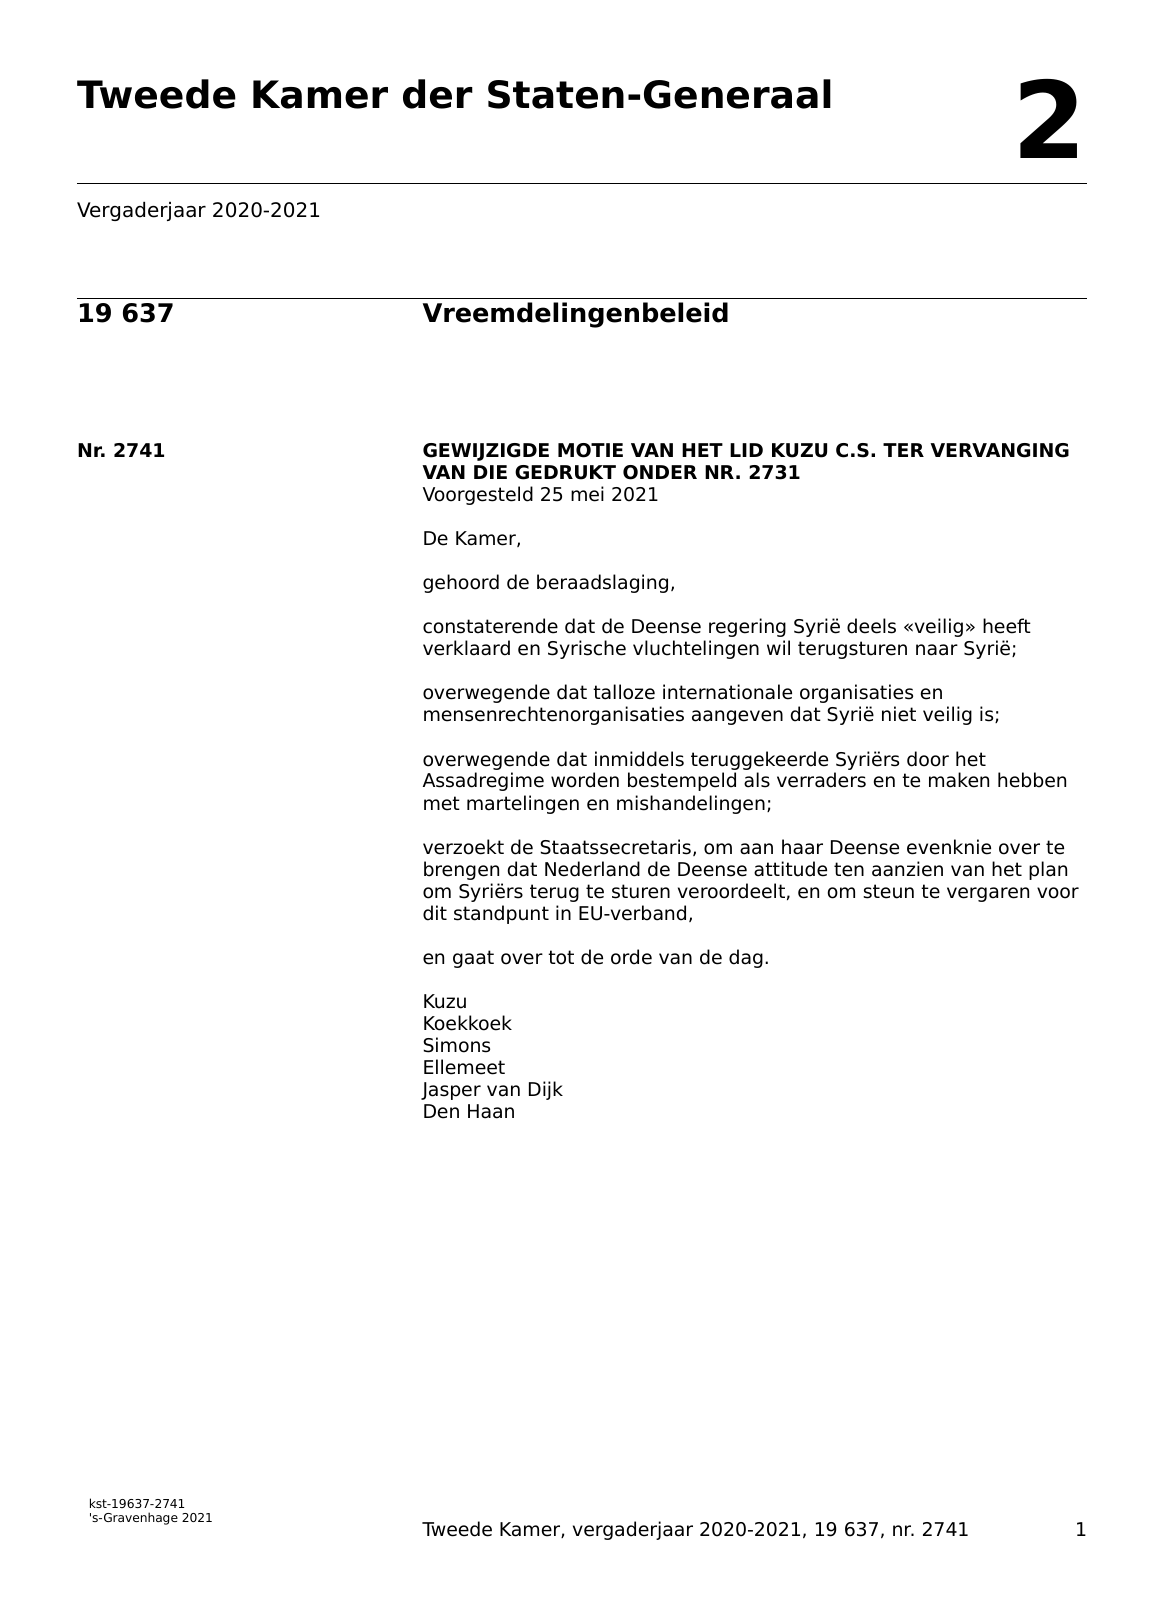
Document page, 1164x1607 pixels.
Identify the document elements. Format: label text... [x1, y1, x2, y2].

text constaterende dat de Deense regering Syrië deels «veilig» heeft verklaard en Syrische vluchtelingen wil terugsturen naar Syrië; [422, 616, 1087, 660]
text en gaat over tot de orde van de dag. [422, 947, 1087, 969]
text De Kamer, [422, 528, 1087, 550]
table_cell Vergaderjaar 2020-2021 [77, 184, 1087, 298]
subtitle 19 637 Vreemdelingenbeleid [77, 299, 1087, 329]
table_header 2 [886, 59, 1087, 183]
text Den Haan [422, 1101, 1087, 1123]
text gehoord de beraadslaging, [422, 572, 1087, 594]
text Jasper van Dijk [422, 1079, 1087, 1101]
text overwegende dat inmiddels teruggekeerde Syriërs door het Assadregime worden bestempeld als verraders en te maken hebben met martelingen en mishandelingen; [422, 748, 1087, 814]
text Voorgesteld 25 mei 2021 [422, 484, 1087, 506]
text overwegende dat talloze internationale organisaties en mensenrechtenorganisaties aangeven dat Syrië niet veilig is; [422, 682, 1087, 726]
text verzoekt de Staatssecretaris, om aan haar Deense evenknie over te brengen dat Nederland de Deense attitude ten aanzien van het plan om Syriërs terug te sturen veroordeelt, en om steun te vergaren voor dit standpunt in EU-verband, [422, 837, 1087, 924]
text Kuzu [422, 991, 1087, 1013]
text Ellemeet [422, 1057, 1087, 1079]
text Simons [422, 1035, 1087, 1057]
subtitle Nr. 2741 GEWIJZIGDE MOTIE VAN HET LID KUZU C.S. TER VERVANGING VAN DIE GEDRUKT ONDER NR. 2731 [77, 440, 1087, 484]
text kst-19637-2741 [88, 1497, 323, 1511]
table_header Tweede Kamer der Staten-Generaal [77, 59, 886, 183]
text 's-Gravenhage 2021 [88, 1511, 323, 1525]
text Koekkoek [422, 1013, 1087, 1035]
